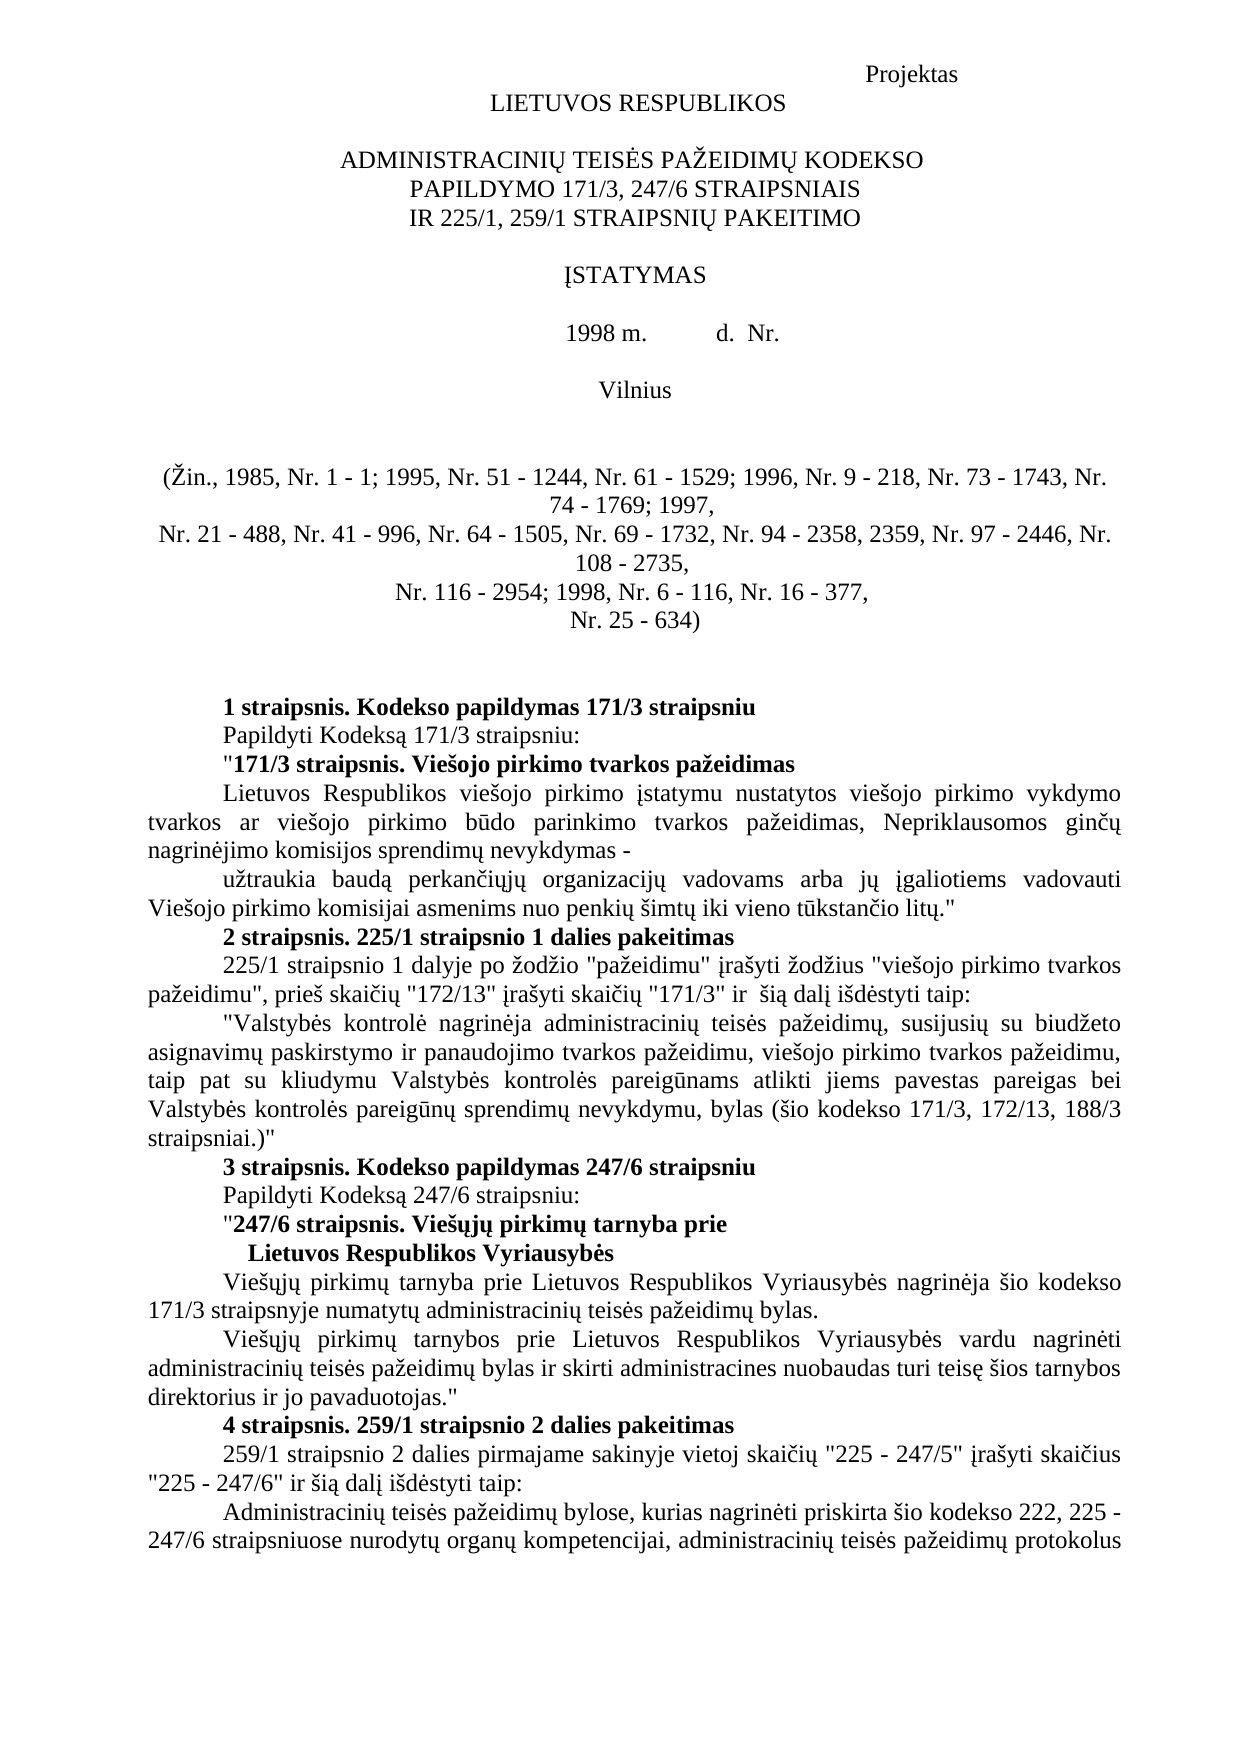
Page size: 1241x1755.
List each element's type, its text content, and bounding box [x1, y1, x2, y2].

text 4 straipsnis. 259/1 straipsnio 2 dalies pakeitimas [148, 1410, 1122, 1439]
text "Valstybės kontrolė nagrinėja administracinių teisės pažeidimų, susijusių su biudžeto asignavimų paskirstymo ir panaudojimo tvarkos pažeidimu, viešojo pirkimo tvarkos pažeidimu, taip pat su kliudymu Valstybės kontrolės pareigūnams atlikti jiems pavestas pareigas bei Valstybės kontrolės pareigūnų sprendimų nevykdymu, bylas (šio kodekso 171/3, 172/13, 188/3 straipsniai.)" [148, 1008, 1122, 1152]
text "171/3 straipsnis. Viešojo pirkimo tvarkos pažeidimas [148, 749, 1122, 778]
text Projektas [148, 59, 1122, 88]
text Nr. 116 - 2954; 1998, Nr. 6 - 116, Nr. 16 - 377, [148, 577, 1122, 605]
text Administracinių teisės pažeidimų bylose, kurias nagrinėti priskirta šio kodekso 222, 225 - 247/6 straipsniuose nurodytų organų kompetencijai, administracinių teisės pažeidimų protokolus [148, 1497, 1122, 1554]
text Nr. 25 - 634) [148, 605, 1122, 634]
text ADMINISTRACINIŲ TEISĖS PAŽEIDIMŲ KODEKSO [148, 145, 1122, 174]
text IR 225/1, 259/1 STRAIPSNIŲ PAKEITIMO [148, 203, 1122, 232]
text 225/1 straipsnio 1 dalyje po žodžio "pažeidimu" įrašyti žodžius "viešojo pirkimo tvarkos pažeidimu", prieš skaičių "172/13" įrašyti skaičių "171/3" ir šią dalį išdėstyti taip: [148, 950, 1122, 1008]
text LIETUVOS RESPUBLIKOS [148, 88, 1122, 117]
text Papildyti Kodeksą 247/6 straipsniu: [148, 1180, 1122, 1209]
text Lietuvos Respublikos viešojo pirkimo įstatymu nustatytos viešojo pirkimo vykdymo tvarkos ar viešojo pirkimo būdo parinkimo tvarkos pažeidimas, Nepriklausomos ginčų nagrinėjimo komisijos sprendimų nevykdymas - [148, 778, 1122, 864]
text 1998 m. d. Nr. [148, 318, 1122, 347]
text Viešųjų pirkimų tarnybos prie Lietuvos Respublikos Vyriausybės vardu nagrinėti administracinių teisės pažeidimų bylas ir skirti administracines nuobaudas turi teisę šios tarnybos direktorius ir jo pavaduotojas." [148, 1324, 1122, 1410]
text Nr. 21 - 488, Nr. 41 - 996, Nr. 64 - 1505, Nr. 69 - 1732, Nr. 94 - 2358, 2359, Nr. 97 - 2446, Nr. 108 - 2735, [148, 519, 1122, 577]
text Papildyti Kodeksą 171/3 straipsniu: [148, 720, 1122, 749]
text Viešųjų pirkimų tarnyba prie Lietuvos Respublikos Vyriausybės nagrinėja šio kodekso 171/3 straipsnyje numatytų administracinių teisės pažeidimų bylas. [148, 1267, 1122, 1324]
text Vilnius [148, 375, 1122, 404]
text PAPILDYMO 171/3, 247/6 STRAIPSNIAIS [148, 174, 1122, 203]
text 3 straipsnis. Kodekso papildymas 247/6 straipsniu [148, 1152, 1122, 1180]
text 1 straipsnis. Kodekso papildymas 171/3 straipsniu [148, 692, 1122, 720]
text 259/1 straipsnio 2 dalies pirmajame sakinyje vietoj skaičių "225 - 247/5" įrašyti skaičius "225 - 247/6" ir šią dalį išdėstyti taip: [148, 1439, 1122, 1497]
text "247/6 straipsnis. Viešųjų pirkimų tarnyba prie Lietuvos Respublikos Vyriausybės [148, 1209, 1122, 1267]
text 2 straipsnis. 225/1 straipsnio 1 dalies pakeitimas [148, 922, 1122, 950]
text ĮSTATYMAS [148, 260, 1122, 289]
text užtraukia baudą perkančiųjų organizacijų vadovams arba jų įgaliotiems vadovauti Viešojo pirkimo komisijai asmenims nuo penkių šimtų iki vieno tūkstančio litų." [148, 864, 1122, 922]
text (Žin., 1985, Nr. 1 - 1; 1995, Nr. 51 - 1244, Nr. 61 - 1529; 1996, Nr. 9 - 218, Nr. 73 - 1743, Nr. 74 - 1769; 1997, [148, 462, 1122, 519]
